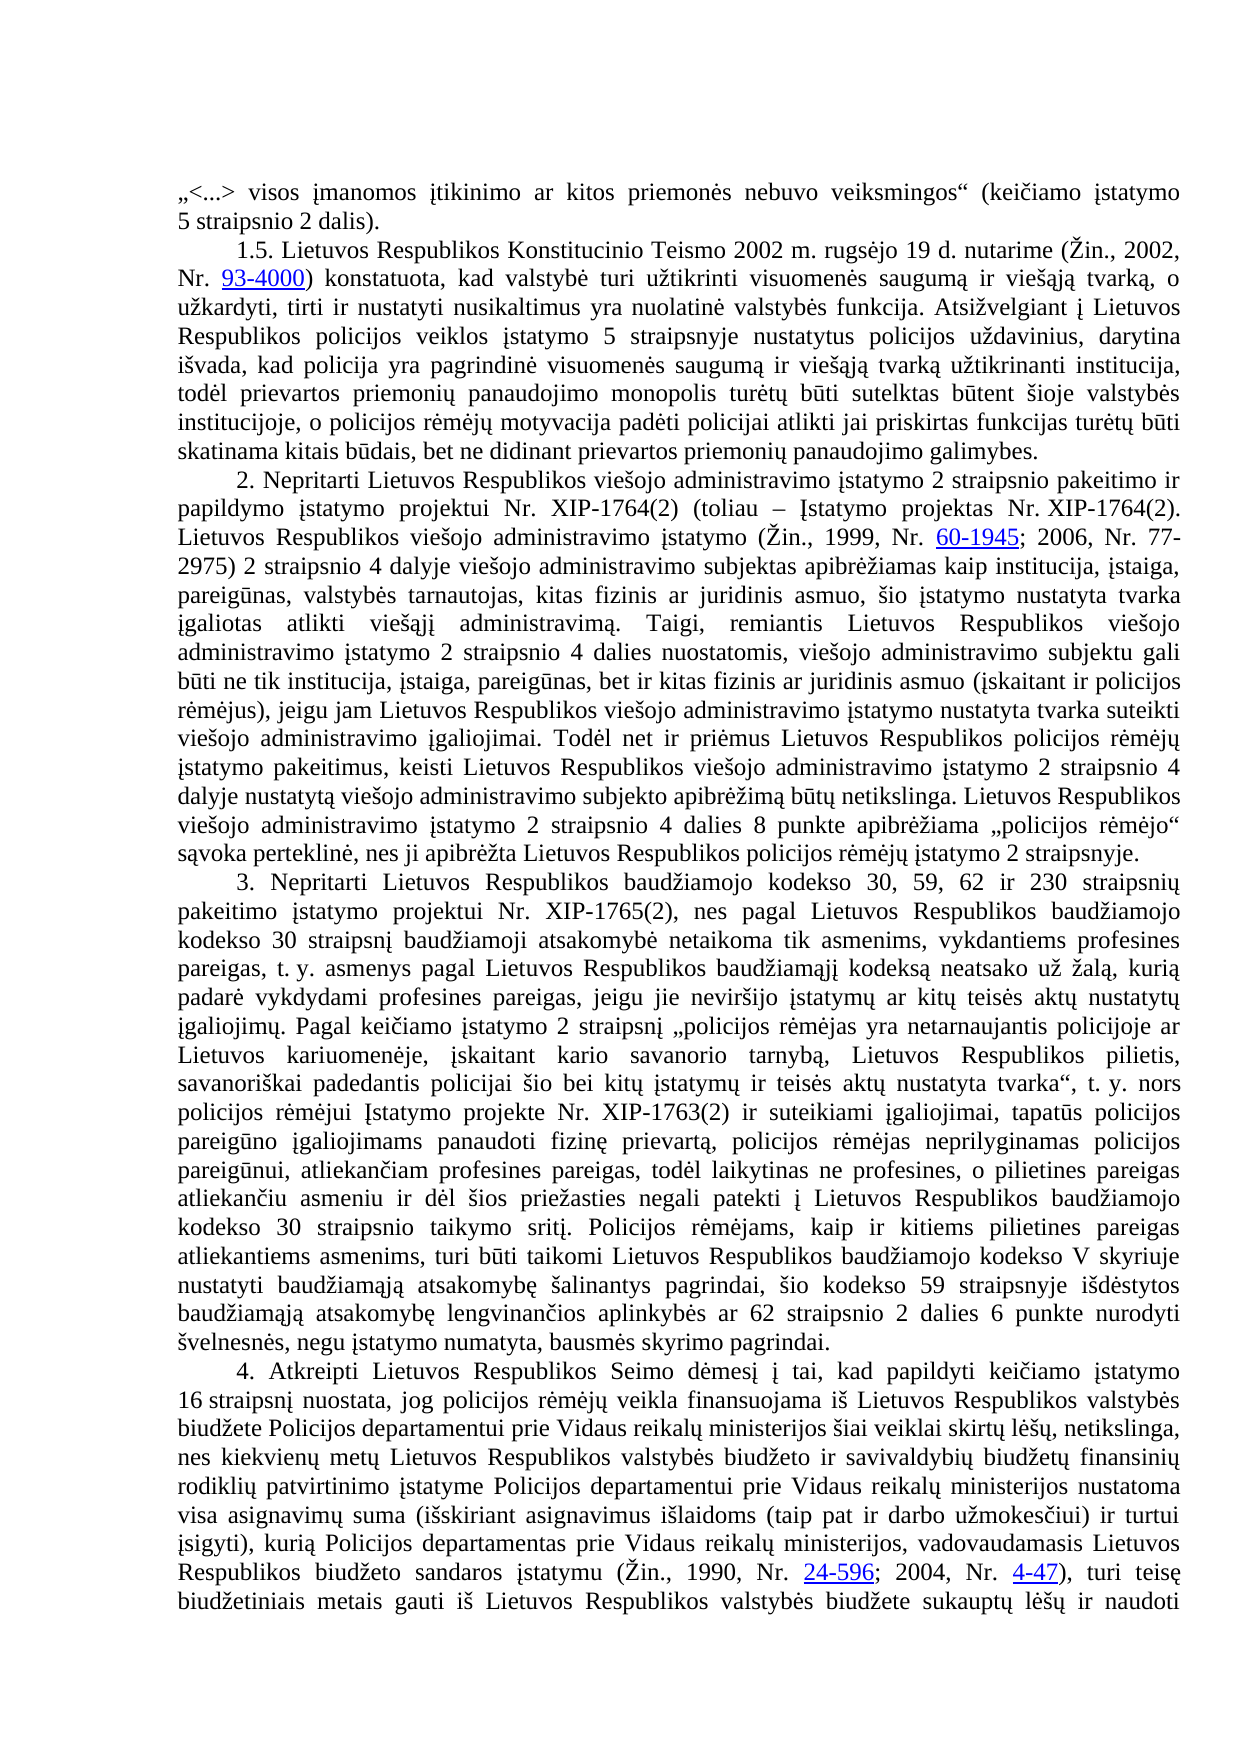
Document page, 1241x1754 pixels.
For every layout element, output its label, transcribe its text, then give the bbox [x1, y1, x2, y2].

text „<...> visos įmanomos įtikinimo ar kitos priemonės nebuvo veiksmingos“ (keičiamo įstatymo 5 straipsnio 2 dalis). [177, 177, 1181, 235]
text 2. Nepritarti Lietuvos Respublikos viešojo administravimo įstatymo 2 straipsnio pakeitimo ir papildymo įstatymo projektui Nr. XIP-1764(2) (toliau – Įstatymo projektas Nr. XIP-1764(2). Lietuvos Respublikos viešojo administravimo įstatymo (Žin., 1999, Nr. 60-1945; 2006, Nr. 77-2975) 2 straipsnio 4 dalyje viešojo administravimo subjektas apibrėžiamas kaip institucija, įstaiga, pareigūnas, valstybės tarnautojas, kitas fizinis ar juridinis asmuo, šio įstatymo nustatyta tvarka įgaliotas atlikti viešąjį administravimą. Taigi, remiantis Lietuvos Respublikos viešojo administravimo įstatymo 2 straipsnio 4 dalies nuostatomis, viešojo administravimo subjektu gali būti ne tik institucija, įstaiga, pareigūnas, bet ir kitas fizinis ar juridinis asmuo (įskaitant ir policijos rėmėjus), jeigu jam Lietuvos Respublikos viešojo administravimo įstatymo nustatyta tvarka suteikti viešojo administravimo įgaliojimai. Todėl net ir priėmus Lietuvos Respublikos policijos rėmėjų įstatymo pakeitimus, keisti Lietuvos Respublikos viešojo administravimo įstatymo 2 straipsnio 4 dalyje nustatytą viešojo administravimo subjekto apibrėžimą būtų netikslinga. Lietuvos Respublikos viešojo administravimo įstatymo 2 straipsnio 4 dalies 8 punkte apibrėžiama „policijos rėmėjo“ sąvoka perteklinė, nes ji apibrėžta Lietuvos Respublikos policijos rėmėjų įstatymo 2 straipsnyje. [177, 465, 1181, 867]
text 3. Nepritarti Lietuvos Respublikos baudžiamojo kodekso 30, 59, 62 ir 230 straipsnių pakeitimo įstatymo projektui Nr. XIP-1765(2), nes pagal Lietuvos Respublikos baudžiamojo kodekso 30 straipsnį baudžiamoji atsakomybė netaikoma tik asmenims, vykdantiems profesines pareigas, t. y. asmenys pagal Lietuvos Respublikos baudžiamąjį kodeksą neatsako už žalą, kurią padarė vykdydami profesines pareigas, jeigu jie neviršijo įstatymų ar kitų teisės aktų nustatytų įgaliojimų. Pagal keičiamo įstatymo 2 straipsnį „policijos rėmėjas yra netarnaujantis policijoje ar Lietuvos kariuomenėje, įskaitant kario savanorio tarnybą, Lietuvos Respublikos pilietis, savanoriškai padedantis policijai šio bei kitų įstatymų ir teisės aktų nustatyta tvarka“, t. y. nors policijos rėmėjui Įstatymo projekte Nr. XIP-1763(2) ir suteikiami įgaliojimai, tapatūs policijos pareigūno įgaliojimams panaudoti fizinę prievartą, policijos rėmėjas neprilyginamas policijos pareigūnui, atliekančiam profesines pareigas, todėl laikytinas ne profesines, o pilietines pareigas atliekančiu asmeniu ir dėl šios priežasties negali patekti į Lietuvos Respublikos baudžiamojo kodekso 30 straipsnio taikymo sritį. Policijos rėmėjams, kaip ir kitiems pilietines pareigas atliekantiems asmenims, turi būti taikomi Lietuvos Respublikos baudžiamojo kodekso V skyriuje nustatyti baudžiamąją atsakomybę šalinantys pagrindai, šio kodekso 59 straipsnyje išdėstytos baudžiamąją atsakomybę lengvinančios aplinkybės ar 62 straipsnio 2 dalies 6 punkte nurodyti švelnesnės, negu įstatymo numatyta, bausmės skyrimo pagrindai. [177, 867, 1181, 1356]
text 4. Atkreipti Lietuvos Respublikos Seimo dėmesį į tai, kad papildyti keičiamo įstatymo 16 straipsnį nuostata, jog policijos rėmėjų veikla finansuojama iš Lietuvos Respublikos valstybės biudžete Policijos departamentui prie Vidaus reikalų ministerijos šiai veiklai skirtų lėšų, netikslinga, nes kiekvienų metų Lietuvos Respublikos valstybės biudžeto ir savivaldybių biudžetų finansinių rodiklių patvirtinimo įstatyme Policijos departamentui prie Vidaus reikalų ministerijos nustatoma visa asignavimų suma (išskiriant asignavimus išlaidoms (taip pat ir darbo užmokesčiui) ir turtui įsigyti), kurią Policijos departamentas prie Vidaus reikalų ministerijos, vadovaudamasis Lietuvos Respublikos biudžeto sandaros įstatymu (Žin., 1990, Nr. 24-596; 2004, Nr. 4-47), turi teisę biudžetiniais metais gauti iš Lietuvos Respublikos valstybės biudžete sukauptų lėšų ir naudoti [177, 1356, 1181, 1615]
text 1.5. Lietuvos Respublikos Konstitucinio Teismo 2002 m. rugsėjo 19 d. nutarime (Žin., 2002, Nr. 93-4000) konstatuota, kad valstybė turi užtikrinti visuomenės saugumą ir viešąją tvarką, o užkardyti, tirti ir nustatyti nusikaltimus yra nuolatinė valstybės funkcija. Atsižvelgiant į Lietuvos Respublikos policijos veiklos įstatymo 5 straipsnyje nustatytus policijos uždavinius, darytina išvada, kad policija yra pagrindinė visuomenės saugumą ir viešąją tvarką užtikrinanti institucija, todėl prievartos priemonių panaudojimo monopolis turėtų būti sutelktas būtent šioje valstybės institucijoje, o policijos rėmėjų motyvacija padėti policijai atlikti jai priskirtas funkcijas turėtų būti skatinama kitais būdais, bet ne didinant prievartos priemonių panaudojimo galimybes. [177, 235, 1181, 465]
